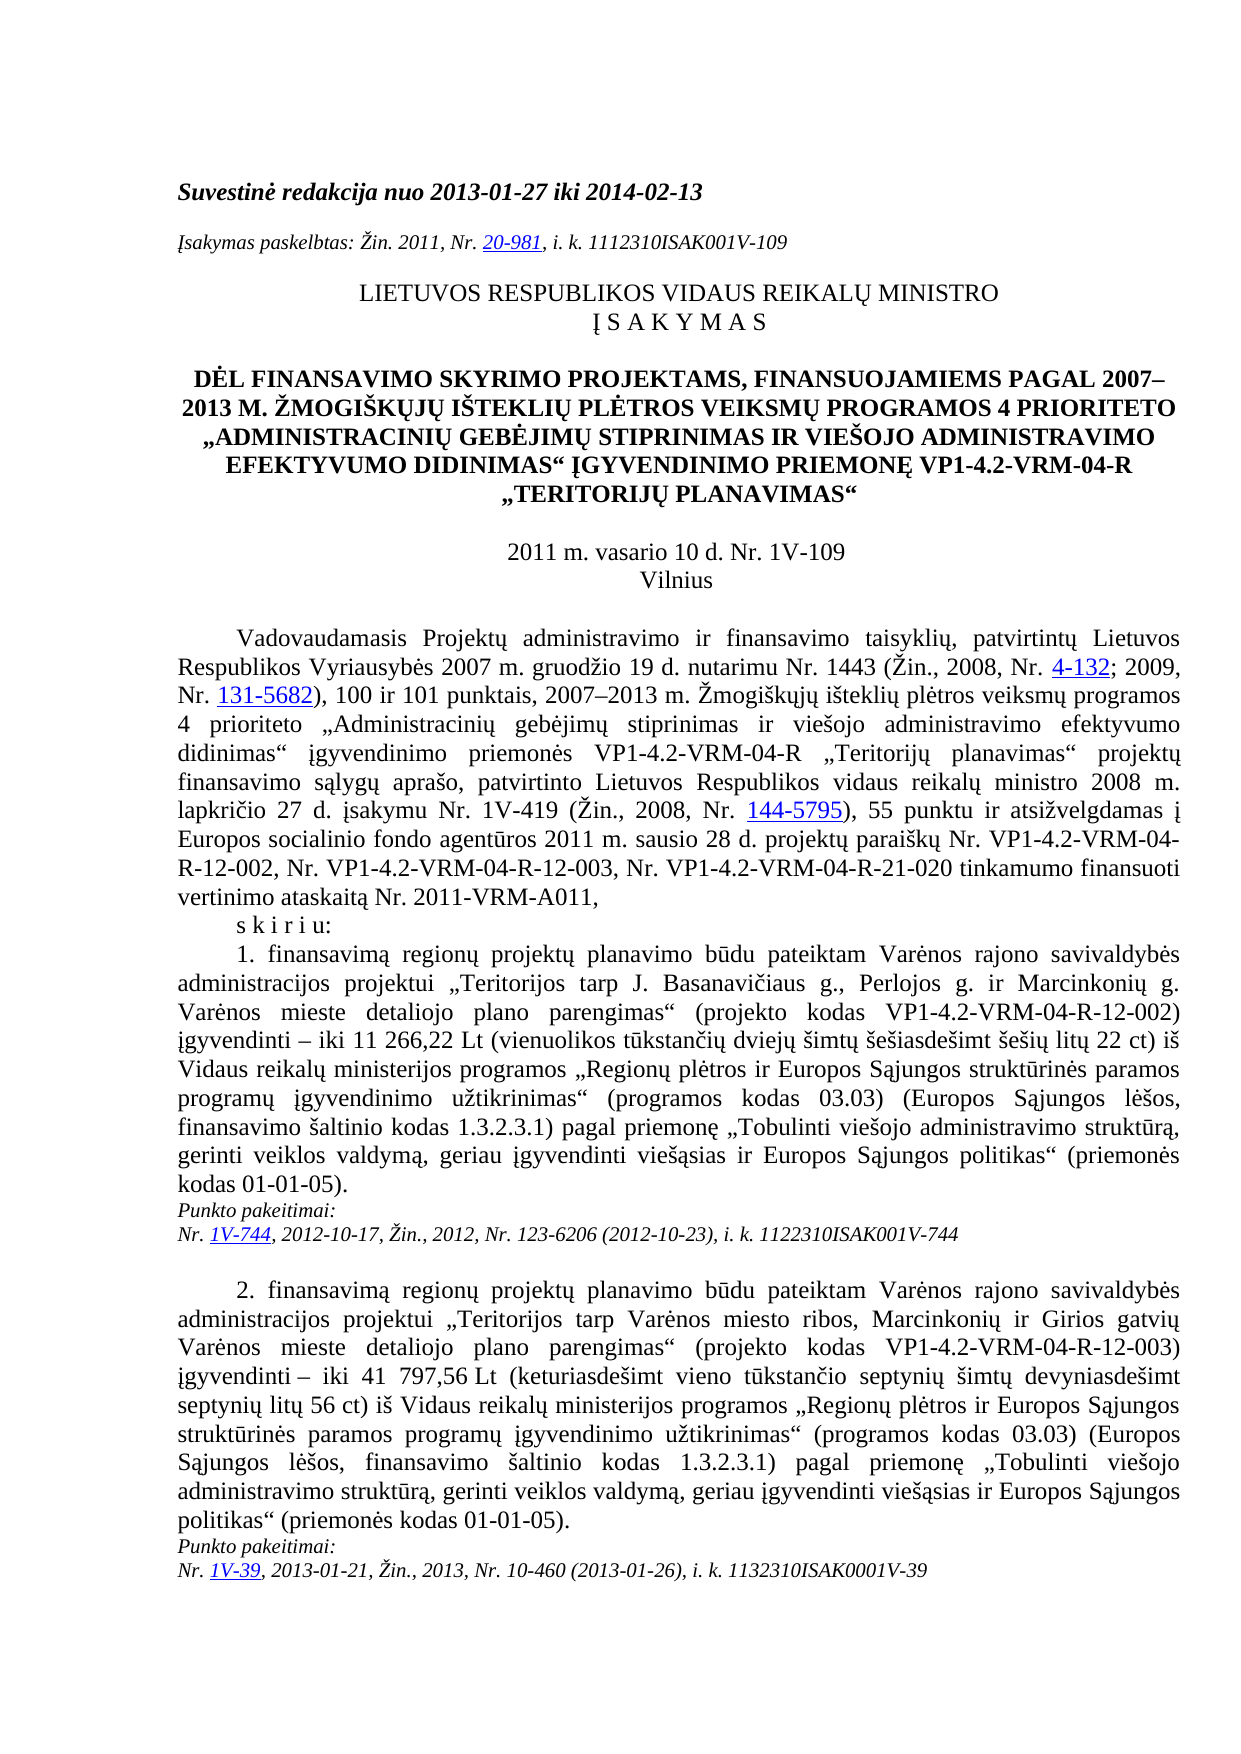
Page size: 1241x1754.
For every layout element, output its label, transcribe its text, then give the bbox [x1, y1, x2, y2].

text Punkto pakeitimai: [177, 1198, 1181, 1222]
text 2. finansavimą regionų projektų planavimo būdu pateiktam Varėnos rajono savivaldybės administracijos projektui „Teritorijos tarp Varėnos miesto ribos, Marcinkonių ir Girios gatvių Varėnos mieste detaliojo plano parengimas“ (projekto kodas VP1-4.2-VRM-04-R-12-003) įgyvendinti – iki 41 797,56 Lt (keturiasdešimt vieno tūkstančio septynių šimtų devyniasdešimt septynių litų 56 ct) iš Vidaus reikalų ministerijos programos „Regionų plėtros ir Europos Sąjungos struktūrinės paramos programų įgyvendinimo užtikrinimas“ (programos kodas 03.03) (Europos Sąjungos lėšos, finansavimo šaltinio kodas 1.3.2.3.1) pagal priemonę „Tobulinti viešojo administravimo struktūrą, gerinti veiklos valdymą, geriau įgyvendinti viešąsias ir Europos Sąjungos politikas“ (priemonės kodas 01-01-05). [177, 1275, 1181, 1534]
text ĮSAKYMAS [177, 307, 1181, 336]
text Nr. 1V-744, 2012-10-17, Žin., 2012, Nr. 123-6206 (2012-10-23), i. k. 1122310ISAK001V-744 [177, 1222, 1181, 1246]
text skiriu: [177, 911, 1181, 939]
text Punkto pakeitimai: [177, 1534, 1181, 1558]
text Vilnius [177, 566, 1181, 594]
text Vadovaudamasis Projektų administravimo ir finansavimo taisyklių, patvirtintų Lietuvos Respublikos Vyriausybės 2007 m. gruodžio 19 d. nutarimu Nr. 1443 (Žin., 2008, Nr. 4-132; 2009, Nr. 131-5682), 100 ir 101 punktais, 2007–2013 m. Žmogiškųjų išteklių plėtros veiksmų programos 4 prioriteto „Administracinių gebėjimų stiprinimas ir viešojo administravimo efektyvumo didinimas“ įgyvendinimo priemonės VP1-4.2-VRM-04-R „Teritorijų planavimas“ projektų finansavimo sąlygų aprašo, patvirtinto Lietuvos Respublikos vidaus reikalų ministro 2008 m. lapkričio 27 d. įsakymu Nr. 1V-419 (Žin., 2008, Nr. 144-5795), 55 punktu ir atsižvelgdamas į Europos socialinio fondo agentūros 2011 m. sausio 28 d. projektų paraiškų Nr. VP1-4.2-VRM-04-R-12-002, Nr. VP1-4.2-VRM-04-R-12-003, Nr. VP1-4.2-VRM-04-R-21-020 tinkamumo finansuoti vertinimo ataskaitą Nr. 2011-VRM-A011, [177, 623, 1181, 911]
text LIETUVOS RESPUBLIKOS VIDAUS REIKALŲ MINISTRO [177, 278, 1181, 307]
text 2011 m. vasario 10 d. Nr. 1V-109 [177, 537, 1181, 566]
text Suvestinė redakcija nuo 2013-01-27 iki 2014-02-13 [177, 177, 1181, 206]
text Įsakymas paskelbtas: Žin. 2011, Nr. 20-981, i. k. 1112310ISAK001V-109 [177, 230, 1181, 254]
text DĖL FINANSAVIMO SKYRIMO PROJEKTAMS, FINANSUOJAMIEMS PAGAL 2007–2013 m. Žmogiškųjų išteklių plėtros veiksmų programos 4 prioriteto „Administracinių gebėjimų stiprinimas ir viešojo administravimo efektyvumo didinimas“ ĮGYVENDINIMO priemonĘ VP1-4.2-VRM-04-R „TERITORIJŲ PLANAVIMAS“ [177, 364, 1181, 508]
text 1. finansavimą regionų projektų planavimo būdu pateiktam Varėnos rajono savivaldybės administracijos projektui „Teritorijos tarp J. Basanavičiaus g., Perlojos g. ir Marcinkonių g. Varėnos mieste detaliojo plano parengimas“ (projekto kodas VP1-4.2-VRM-04-R-12-002) įgyvendinti – iki 11 266,22 Lt (vienuolikos tūkstančių dviejų šimtų šešiasdešimt šešių litų 22 ct) iš Vidaus reikalų ministerijos programos „Regionų plėtros ir Europos Sąjungos struktūrinės paramos programų įgyvendinimo užtikrinimas“ (programos kodas 03.03) (Europos Sąjungos lėšos, finansavimo šaltinio kodas 1.3.2.3.1) pagal priemonę „Tobulinti viešojo administravimo struktūrą, gerinti veiklos valdymą, geriau įgyvendinti viešąsias ir Europos Sąjungos politikas“ (priemonės kodas 01-01-05). [177, 939, 1181, 1198]
text Nr. 1V-39, 2013-01-21, Žin., 2013, Nr. 10-460 (2013-01-26), i. k. 1132310ISAK0001V-39 [177, 1558, 1181, 1582]
